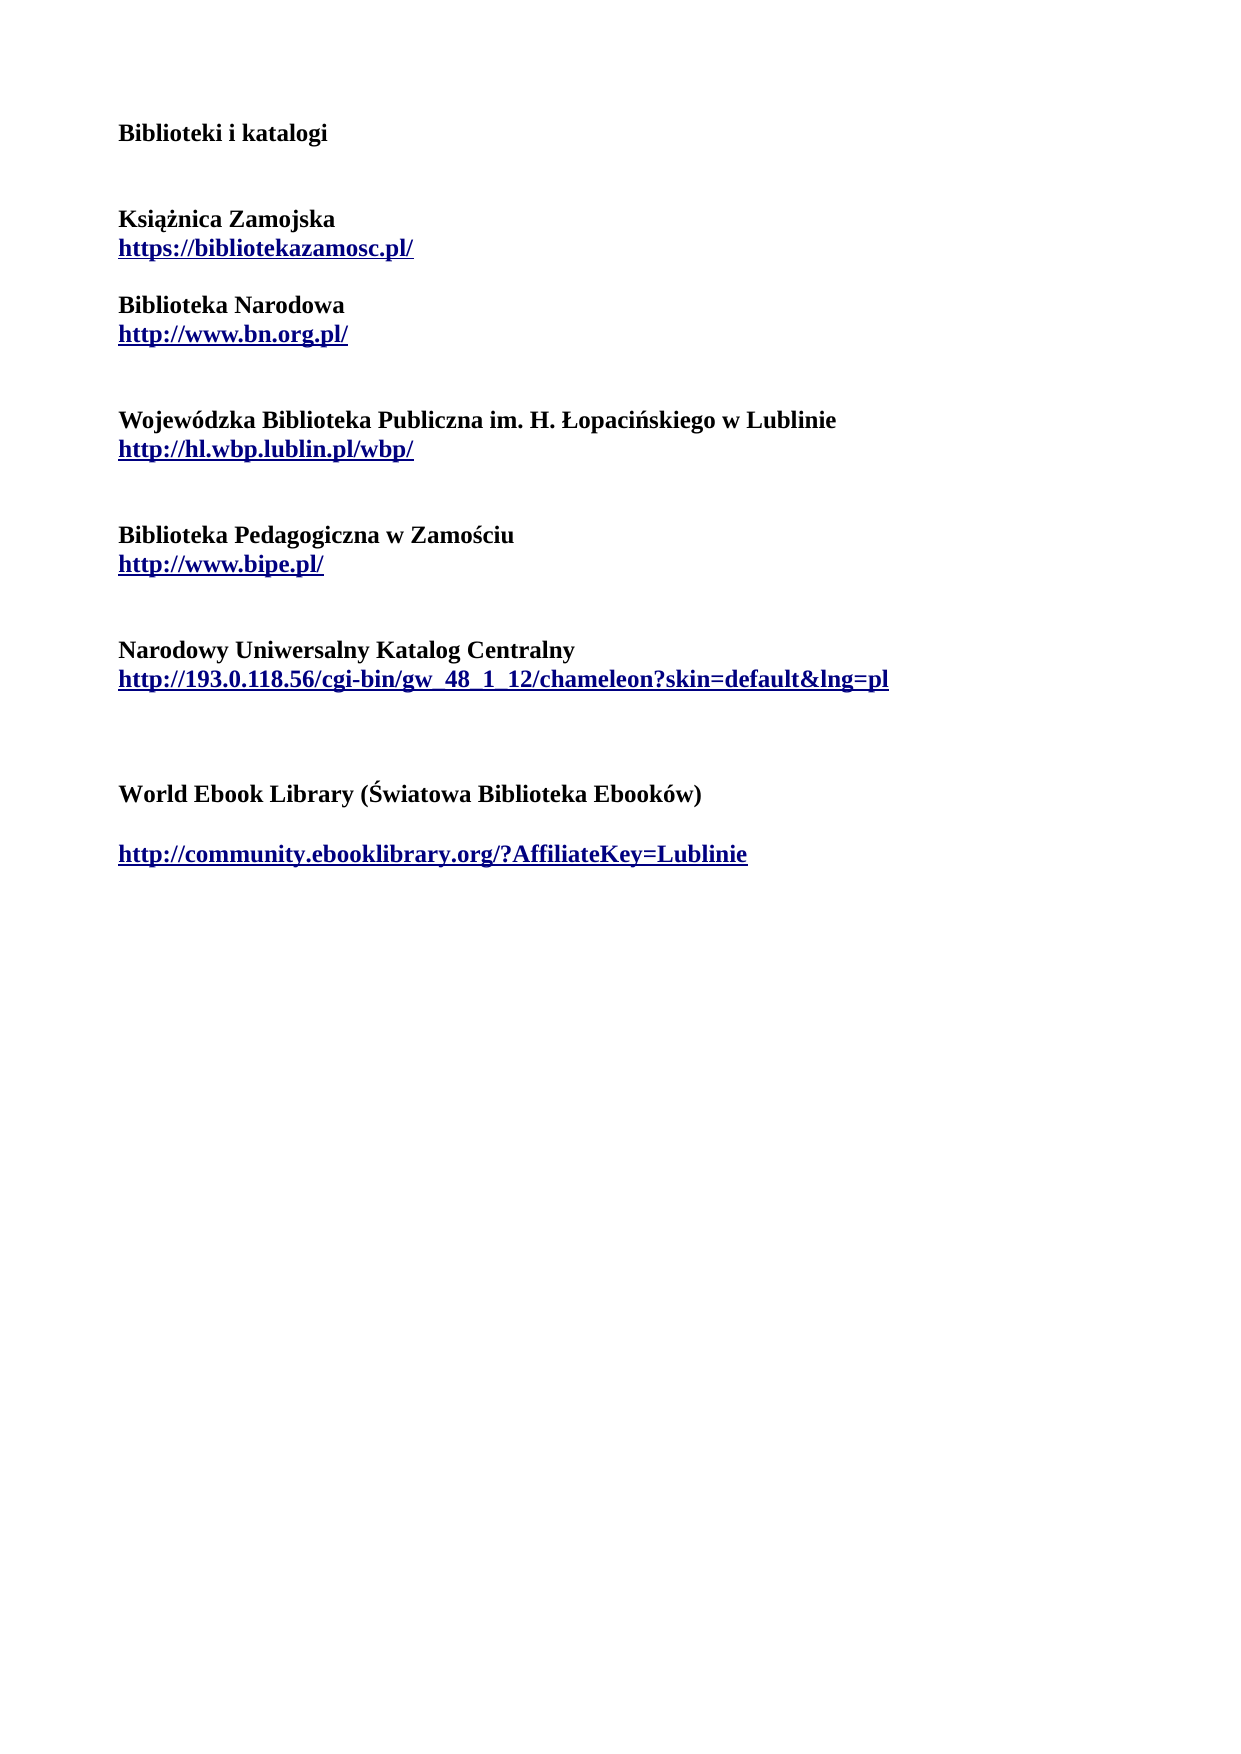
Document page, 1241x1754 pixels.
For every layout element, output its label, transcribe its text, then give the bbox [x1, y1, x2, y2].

text http://193.0.118.56/cgi-bin/gw_48_1_12/chameleon?skin=default&lng=pl [118, 664, 1122, 693]
text Wojewódzka Biblioteka Publiczna im. H. Łopacińskiego w Lublinie [118, 406, 1122, 434]
text http://www.bn.org.pl/ [118, 319, 1122, 348]
text https://bibliotekazamosc.pl/ [118, 233, 1122, 262]
text Biblioteki i katalogi [118, 118, 1122, 147]
text Książnica Zamojska [118, 204, 1122, 233]
text Biblioteka Narodowa [118, 291, 1122, 319]
text http://www.bipe.pl/ [118, 549, 1122, 578]
text http://community.ebooklibrary.org/?AffiliateKey=Lublinie [118, 839, 1122, 868]
text http://hl.wbp.lublin.pl/wbp/ [118, 434, 1122, 463]
text Biblioteka Pedagogiczna w Zamościu [118, 521, 1122, 549]
text World Ebook Library (Światowa Biblioteka Ebooków) [118, 779, 1122, 808]
text Narodowy Uniwersalny Katalog Centralny [118, 636, 1122, 664]
